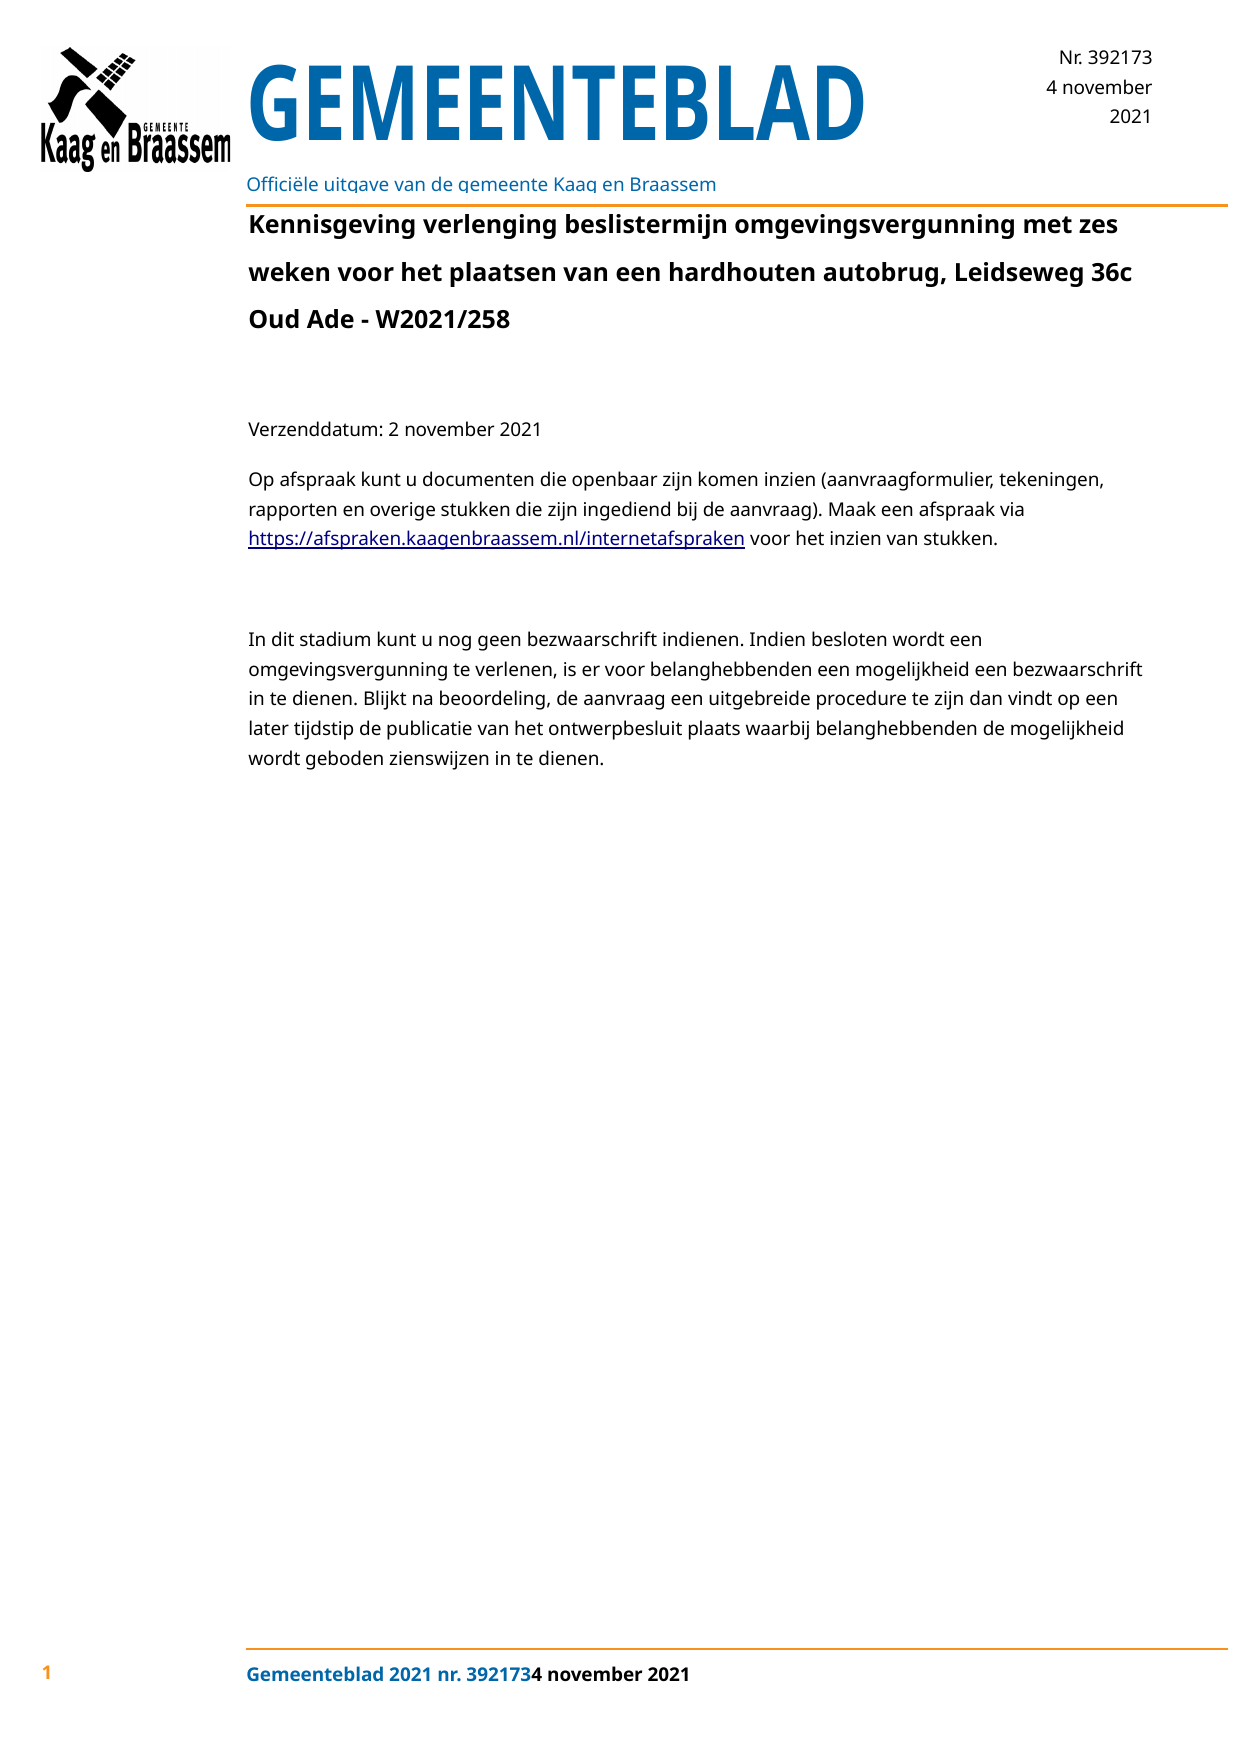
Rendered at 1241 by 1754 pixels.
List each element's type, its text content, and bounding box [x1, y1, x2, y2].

text Kennisgeving verlenging beslistermijn omgevingsvergunning met zes weken voor het plaatsen van een hardhouten autobrug, Leidseweg 36c Oud Ade - W2021/258 [248, 207, 1152, 336]
text In dit stadium kunt u nog geen bezwaarschrift indienen. Indien besloten wordt een omgevingsvergunning te verlenen, is er voor belanghebbenden een mogelijkheid een bezwaarschrift in te dienen. Blijkt na beoordeling, de aanvraag een uitgebreide procedure te zijn dan vindt op een later tijdstip de publicatie van het ontwerpbesluit plaats waarbij belanghebbenden de mogelijkheid wordt geboden zienswijzen in te dienen. [248, 626, 1152, 770]
text Verzenddatum: 2 november 2021 [248, 416, 1152, 442]
picture [41, 47, 231, 172]
text Op afspraak kunt u documenten die openbaar zijn komen inzien (aanvraagformulier, tekeningen, rapporten en overige stukken die zijn ingediend bij de aanvraag). Maak een afspraak via https://afspraken.kaagenbraassem.nl/internetafspraken voor het inzien van stukken. [248, 466, 1152, 551]
